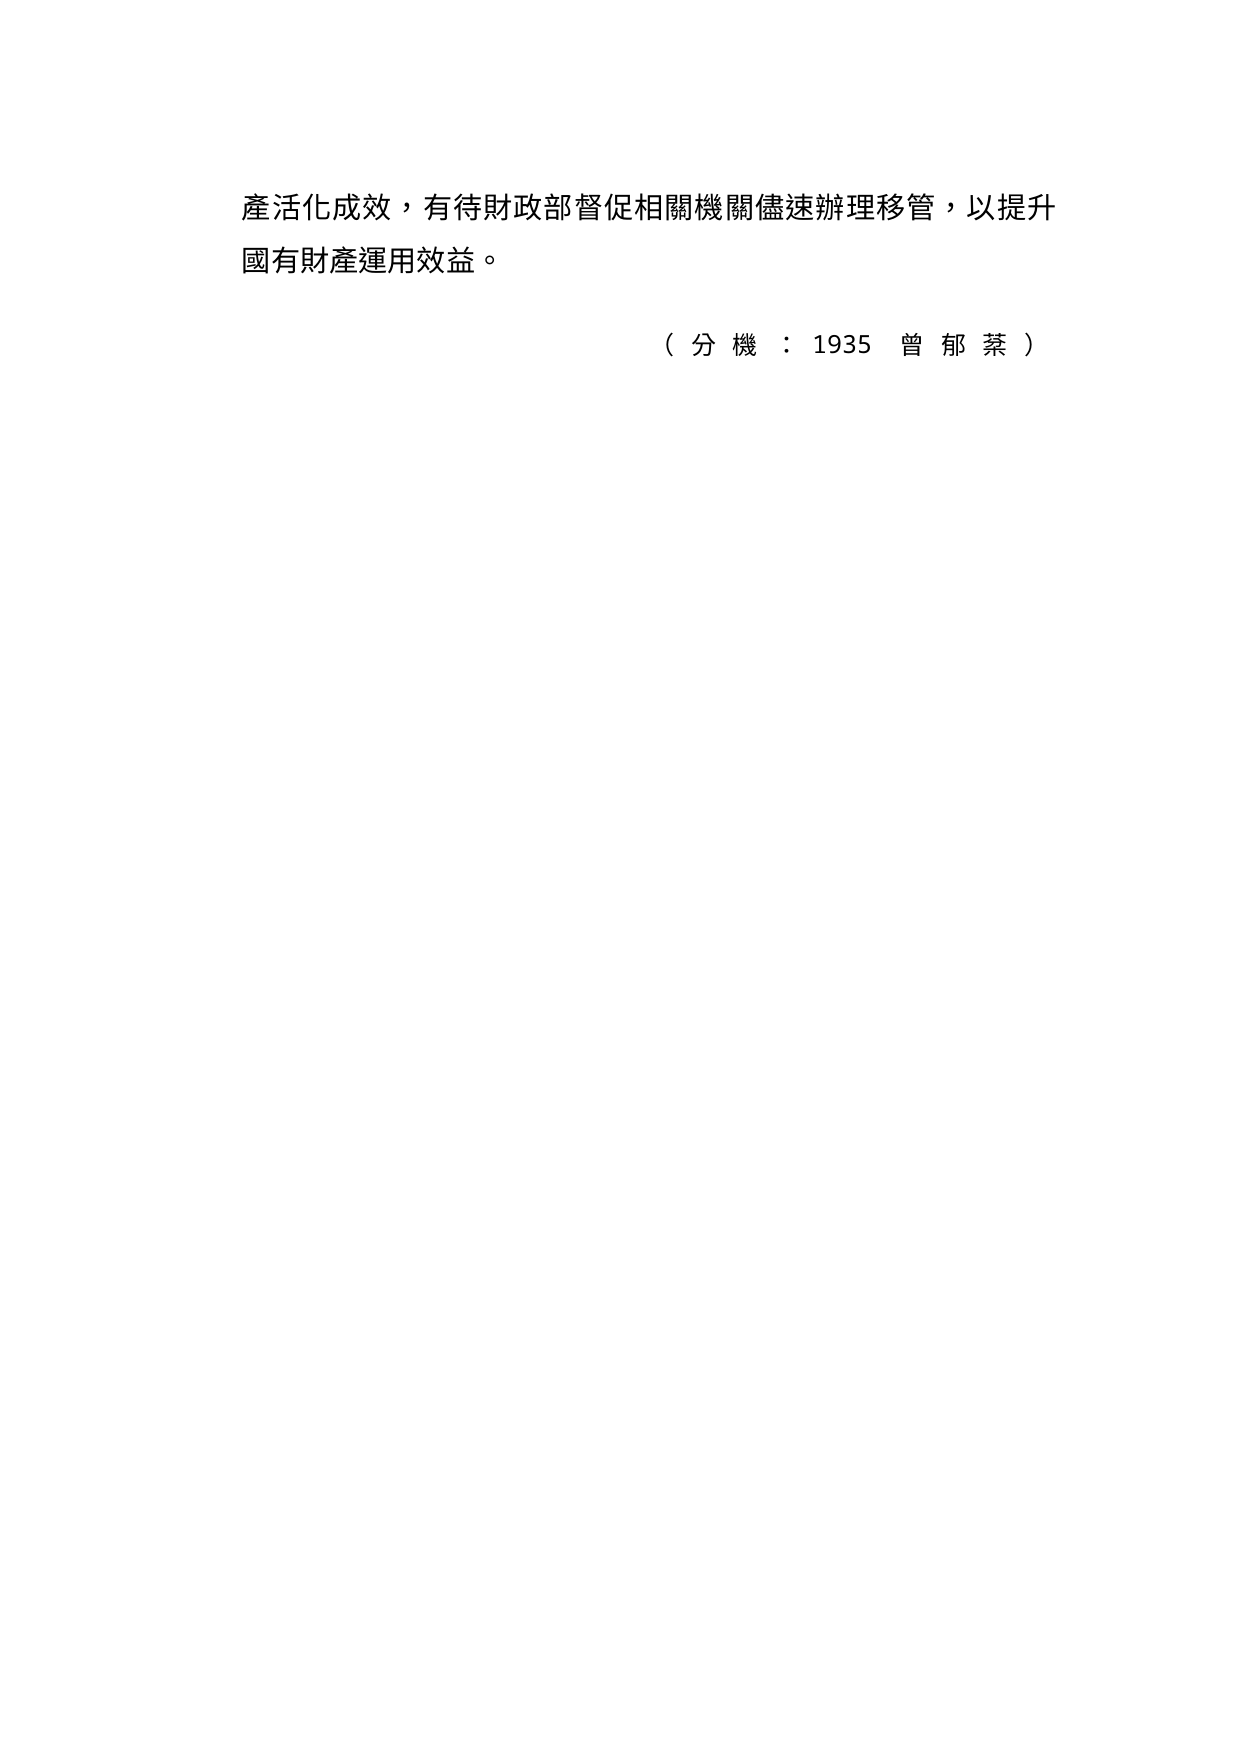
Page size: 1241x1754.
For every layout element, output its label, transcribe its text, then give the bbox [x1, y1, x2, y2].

text （分機：1935 曾郁棻） [242, 302, 1058, 365]
text 產活化成效，有待財政部督促相關機關儘速辦理移管，以提升國有財產運用效益。 [242, 177, 1058, 281]
